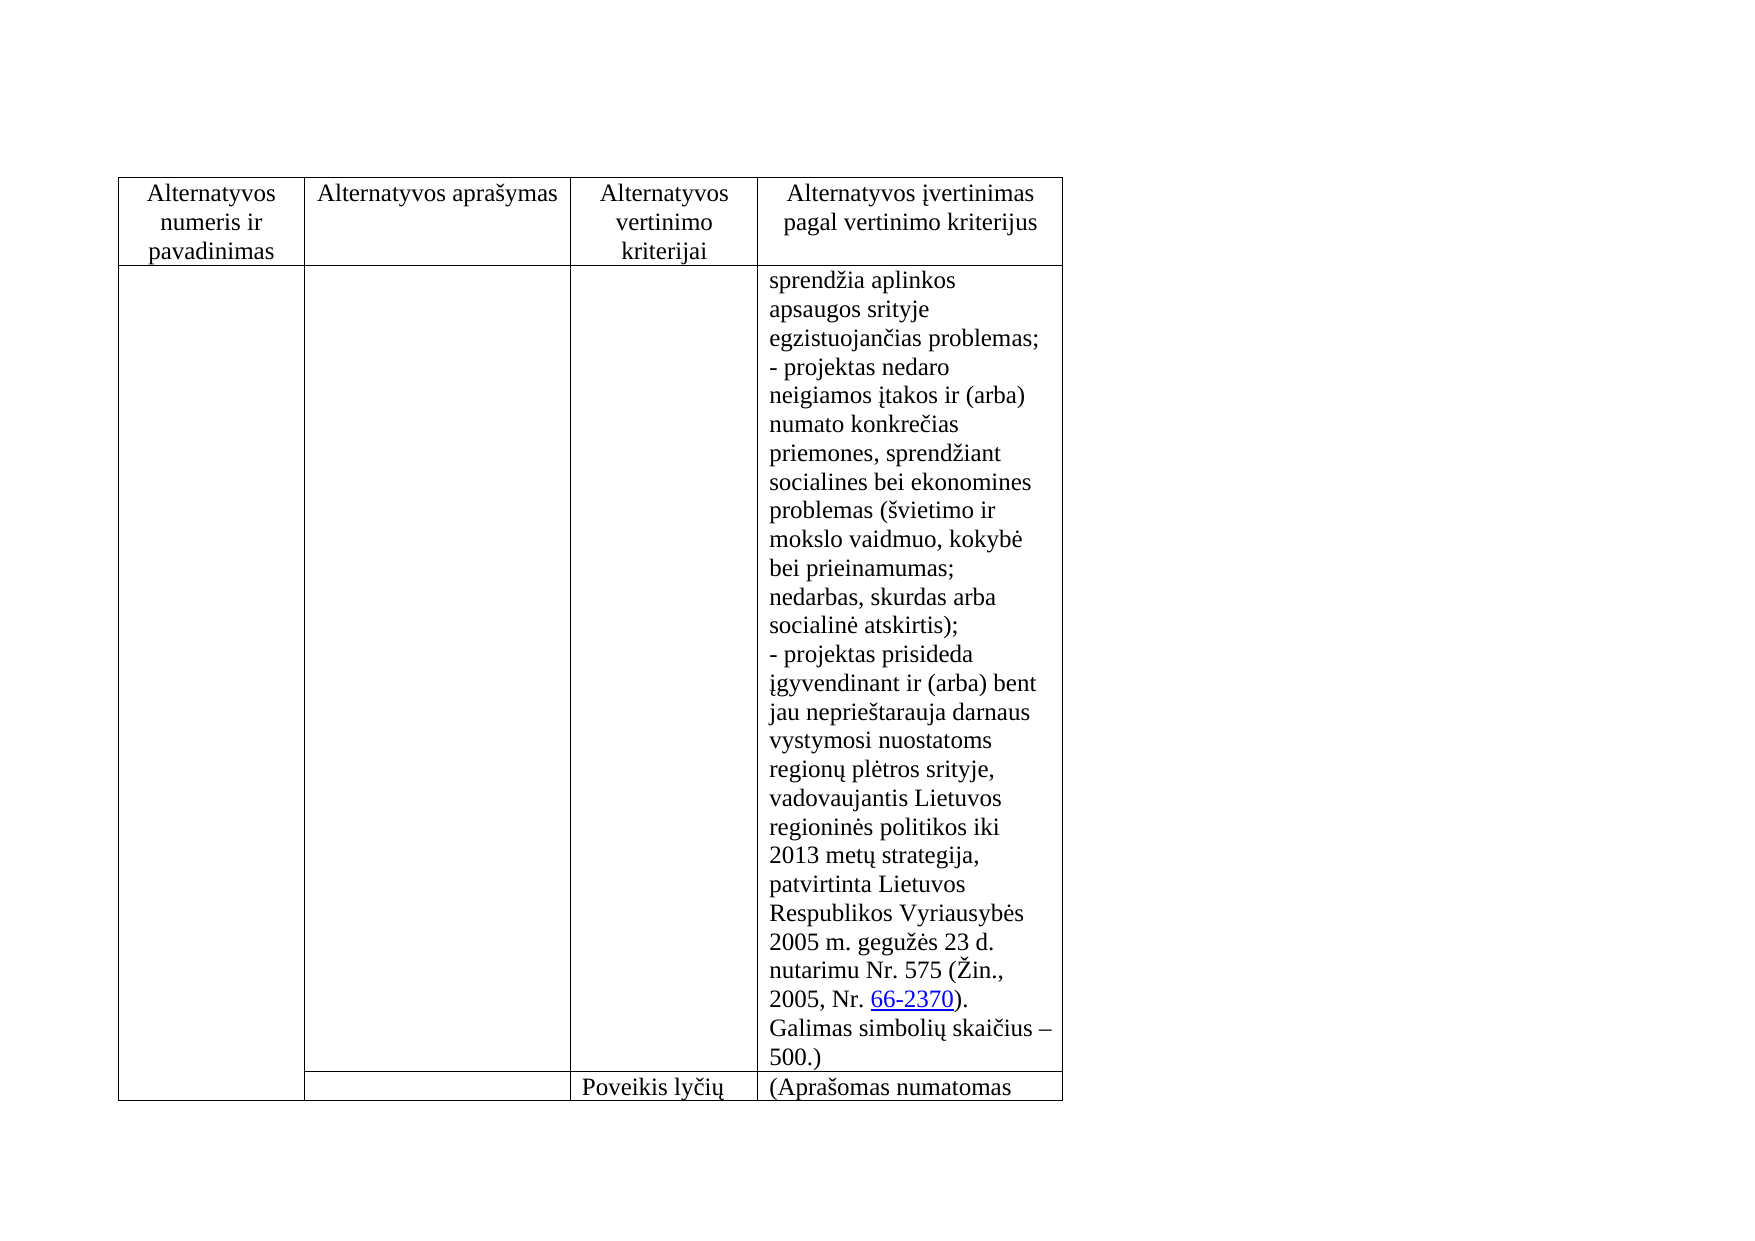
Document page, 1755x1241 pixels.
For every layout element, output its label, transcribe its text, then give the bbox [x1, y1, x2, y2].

table_header Alternatyvos vertinimo kriterijai [571, 178, 757, 264]
table_cell [305, 266, 570, 1071]
table_cell (Aprašomas numatomas [758, 1072, 1062, 1100]
table_cell [305, 1072, 570, 1100]
table_header Alternatyvos įvertinimas pagal vertinimo kriterijus [758, 178, 1062, 264]
table_header Alternatyvos numeris ir pavadinimas [119, 178, 304, 264]
table_cell Poveikis lyčių [571, 1072, 757, 1100]
table_cell sprendžia aplinkos apsaugos srityje egzistuojančias problemas; - projektas nedaro neigiamos įtakos ir (arba) numato konkrečias priemones, sprendžiant socialines bei ekonomines problemas (švietimo ir mokslo vaidmuo, kokybė bei prieinamumas; nedarbas, skurdas arba socialinė atskirtis); - projektas prisideda įgyvendinant ir (arba) bent jau neprieštarauja darnaus vystymosi nuostatoms regionų plėtros srityje, vadovaujantis Lietuvos regioninės politikos iki 2013 metų strategija, patvirtinta Lietuvos Respublikos Vyriausybės 2005 m. gegužės 23 d. nutarimu Nr. 575 (Žin., 2005, Nr. 66-2370). Galimas simbolių skaičius – 500.) [758, 266, 1062, 1071]
table_cell [119, 266, 304, 1100]
table_header Alternatyvos aprašymas [305, 178, 570, 264]
table_cell [571, 266, 757, 1071]
